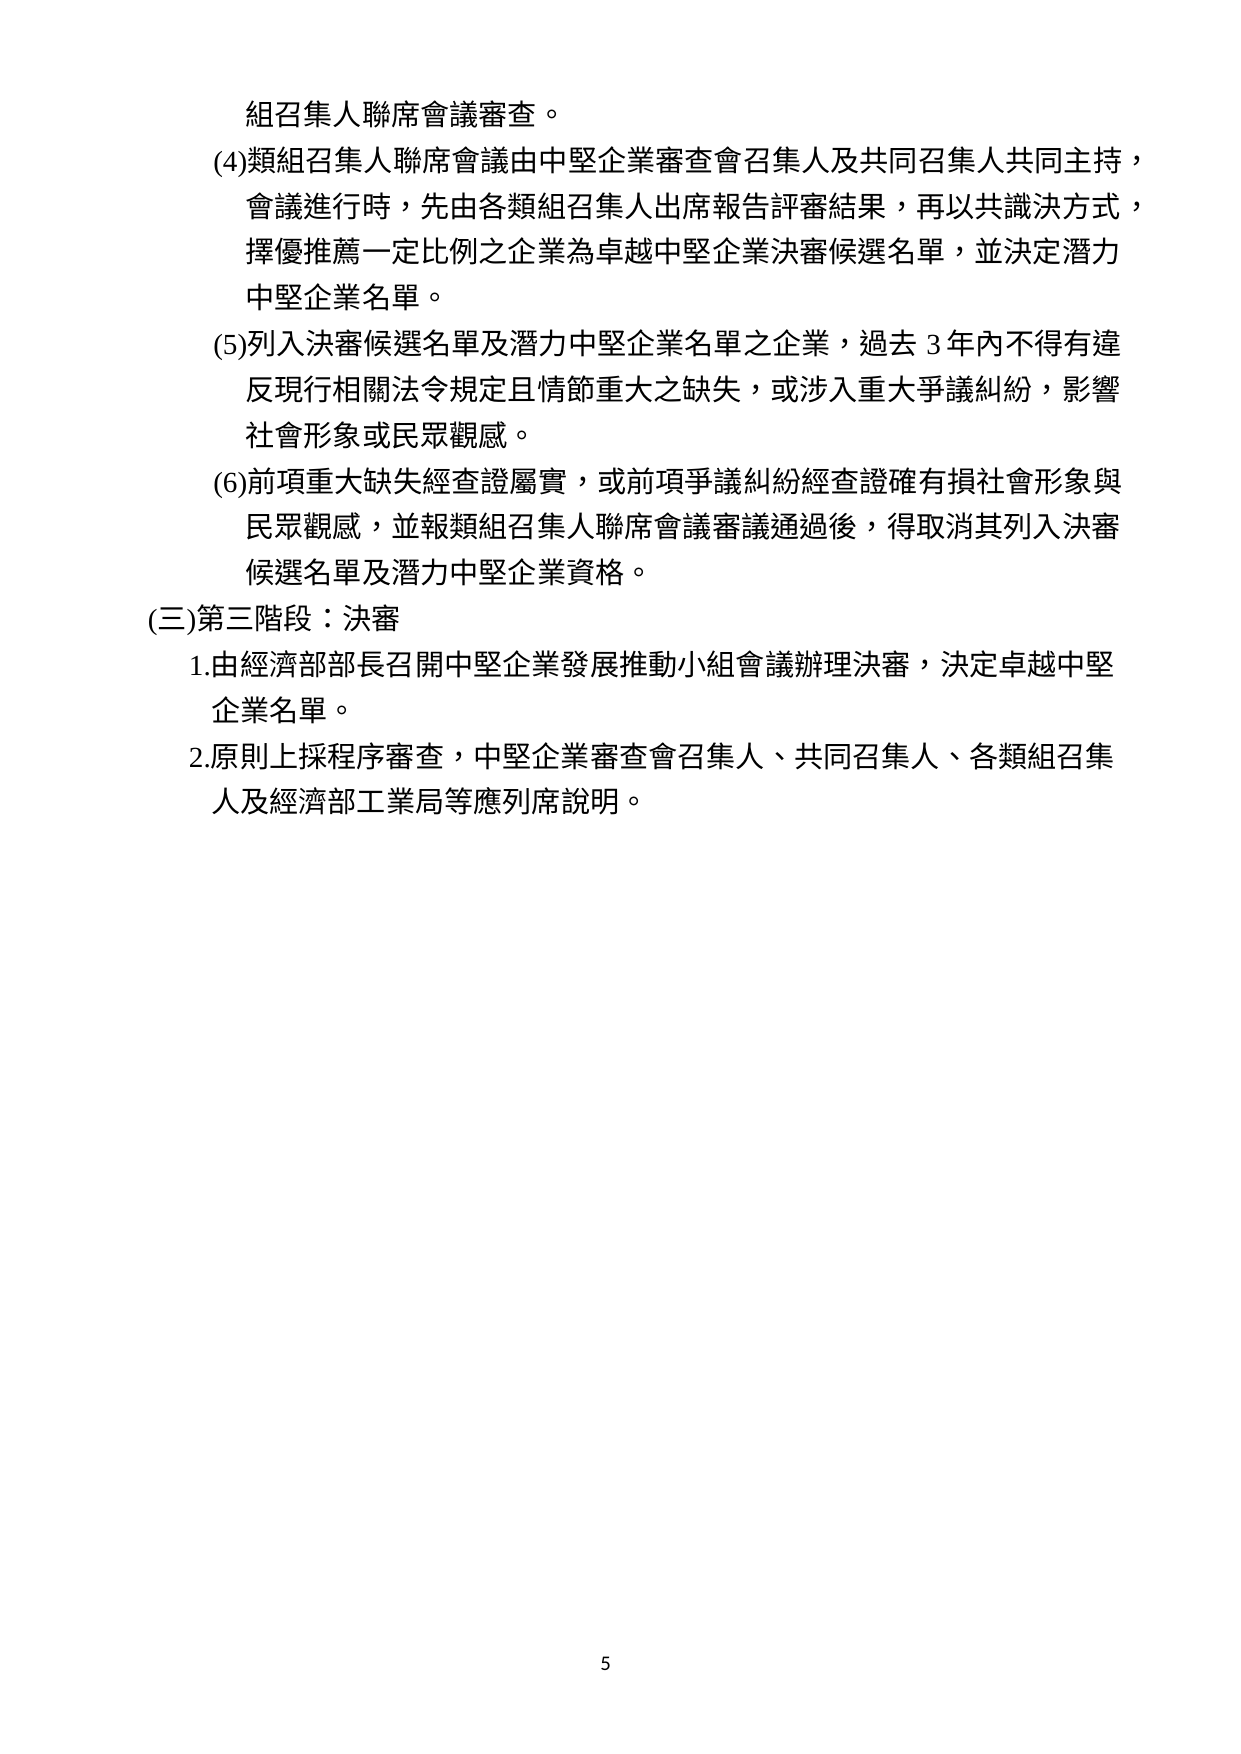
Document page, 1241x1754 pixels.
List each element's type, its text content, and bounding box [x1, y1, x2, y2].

text (三)第三階段：決審 [148, 593, 1122, 639]
text (4)類組召集人聯席會議由中堅企業審查會召集人及共同召集人共同主持，會議進行時，先由各類組召集人出席報告評審結果，再以共識決方式，擇優推薦一定比例之企業為卓越中堅企業決審候選名單，並決定潛力中堅企業名單。 [213, 134, 1122, 318]
text 組召集人聯席會議審查。 [213, 89, 1122, 134]
text 2.原則上採程序審查，中堅企業審查會召集人、共同召集人、各類組召集人及經濟部工業局等應列席說明。 [189, 730, 1122, 822]
text (6)前項重大缺失經查證屬實，或前項爭議糾紛經查證確有損社會形象與民眾觀感，並報類組召集人聯席會議審議通過後，得取消其列入決審候選名單及潛力中堅企業資格。 [213, 455, 1122, 593]
text 1.由經濟部部長召開中堅企業發展推動小組會議辦理決審，決定卓越中堅企業名單。 [189, 639, 1122, 730]
text (5)列入決審候選名單及潛力中堅企業名單之企業，過去3年內不得有違反現行相關法令規定且情節重大之缺失，或涉入重大爭議糾紛，影響社會形象或民眾觀感。 [213, 318, 1122, 455]
